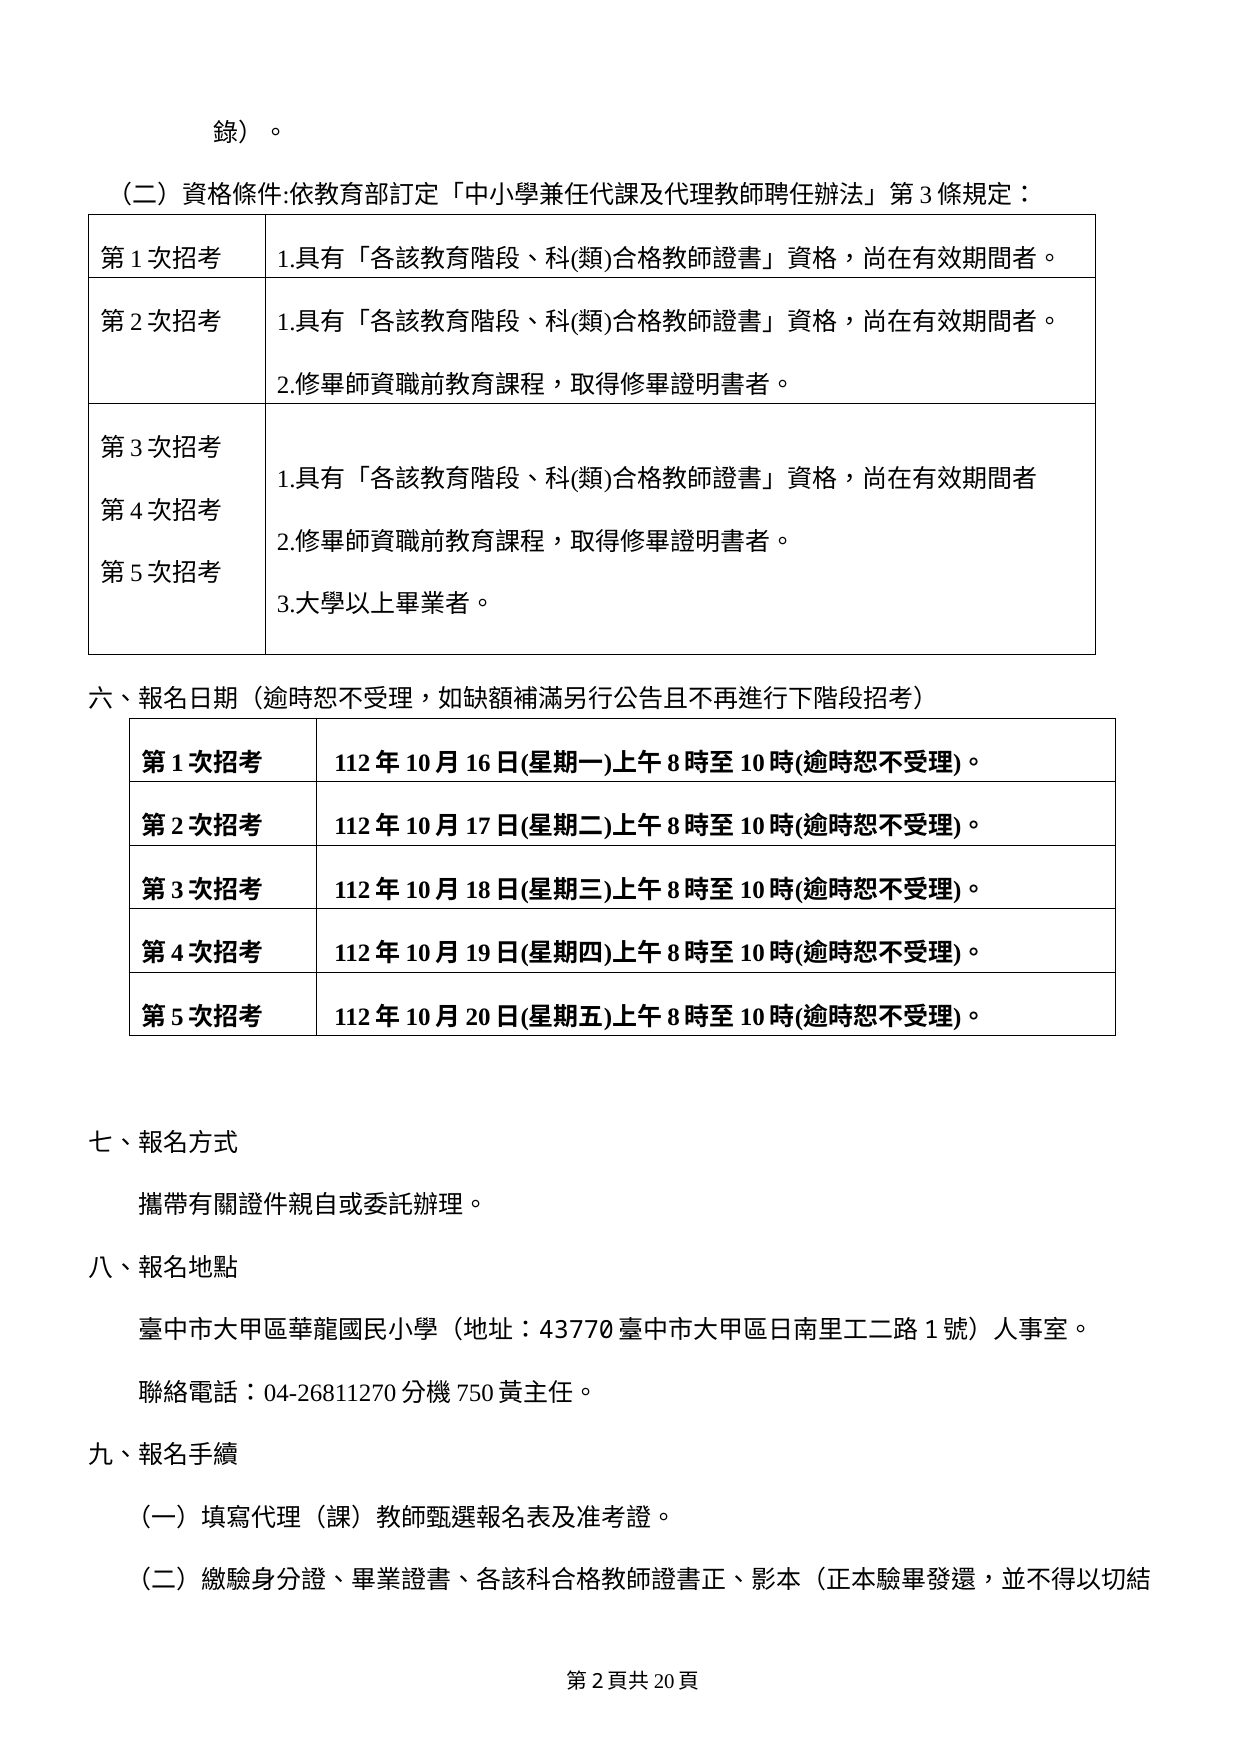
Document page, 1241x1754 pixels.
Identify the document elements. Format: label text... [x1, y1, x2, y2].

table_header 112年10月16日(星期一)上午8時至10時(逾時恕不受理)。 [317, 719, 1115, 781]
table_cell 第3次招考 [130, 846, 316, 908]
text 聯絡電話：04-26811270分機750黃主任。 [139, 1349, 1152, 1411]
text 八、報名地點 臺中市大甲區華龍國民小學（地址：43770臺中市大甲區日南里工二路1號）人事室。 [89, 1224, 1152, 1349]
table_cell 1.具有「各該教育階段、科(類)合格教師證書」資格，尚在有效期間者。 2.修畢師資職前教育課程，取得修畢證明書者。 [266, 278, 1095, 403]
text （一）填寫代理（課）教師甄選報名表及准考證。 [89, 1474, 1152, 1536]
table_cell 第3次招考 第4次招考 第5次招考 [89, 404, 265, 654]
table_header 第1次招考 [89, 215, 265, 277]
table_cell 第2次招考 [130, 782, 316, 845]
table_cell 112年10月20日(星期五)上午8時至10時(逾時恕不受理)。 [317, 973, 1115, 1035]
table_header 第1次招考 [130, 719, 316, 781]
text （二）資格條件:依教育部訂定「中小學兼任代課及代理教師聘任辦法」第3條規定： [89, 151, 1152, 213]
text 七、報名方式 攜帶有關證件親自或委託辦理。 [89, 1099, 1152, 1224]
table_cell 112年10月19日(星期四)上午8時至10時(逾時恕不受理)。 [317, 909, 1115, 972]
table_cell 112年10月17日(星期二)上午8時至10時(逾時恕不受理)。 [317, 782, 1115, 845]
table_cell 1.具有「各該教育階段、科(類)合格教師證書」資格，尚在有效期間者 2.修畢師資職前教育課程，取得修畢證明書者。 3.大學以上畢業者。 [266, 404, 1095, 654]
table_cell 第5次招考 [130, 973, 316, 1035]
text 錄）。 [89, 88, 1152, 151]
table_header 1.具有「各該教育階段、科(類)合格教師證書」資格，尚在有效期間者。 [266, 215, 1095, 277]
text 六、報名日期（逾時恕不受理，如缺額補滿另行公告且不再進行下階段招考） [89, 655, 1152, 718]
text （二）繳驗身分證、畢業證書、各該科合格教師證書正、影本（正本驗畢發還，並不得以切結 [126, 1536, 1152, 1599]
table_cell 112年10月18日(星期三)上午8時至10時(逾時恕不受理)。 [317, 846, 1115, 908]
table_cell 第4次招考 [130, 909, 316, 972]
text 九、報名手續 [89, 1411, 1152, 1474]
table_cell 第2次招考 [89, 278, 265, 403]
